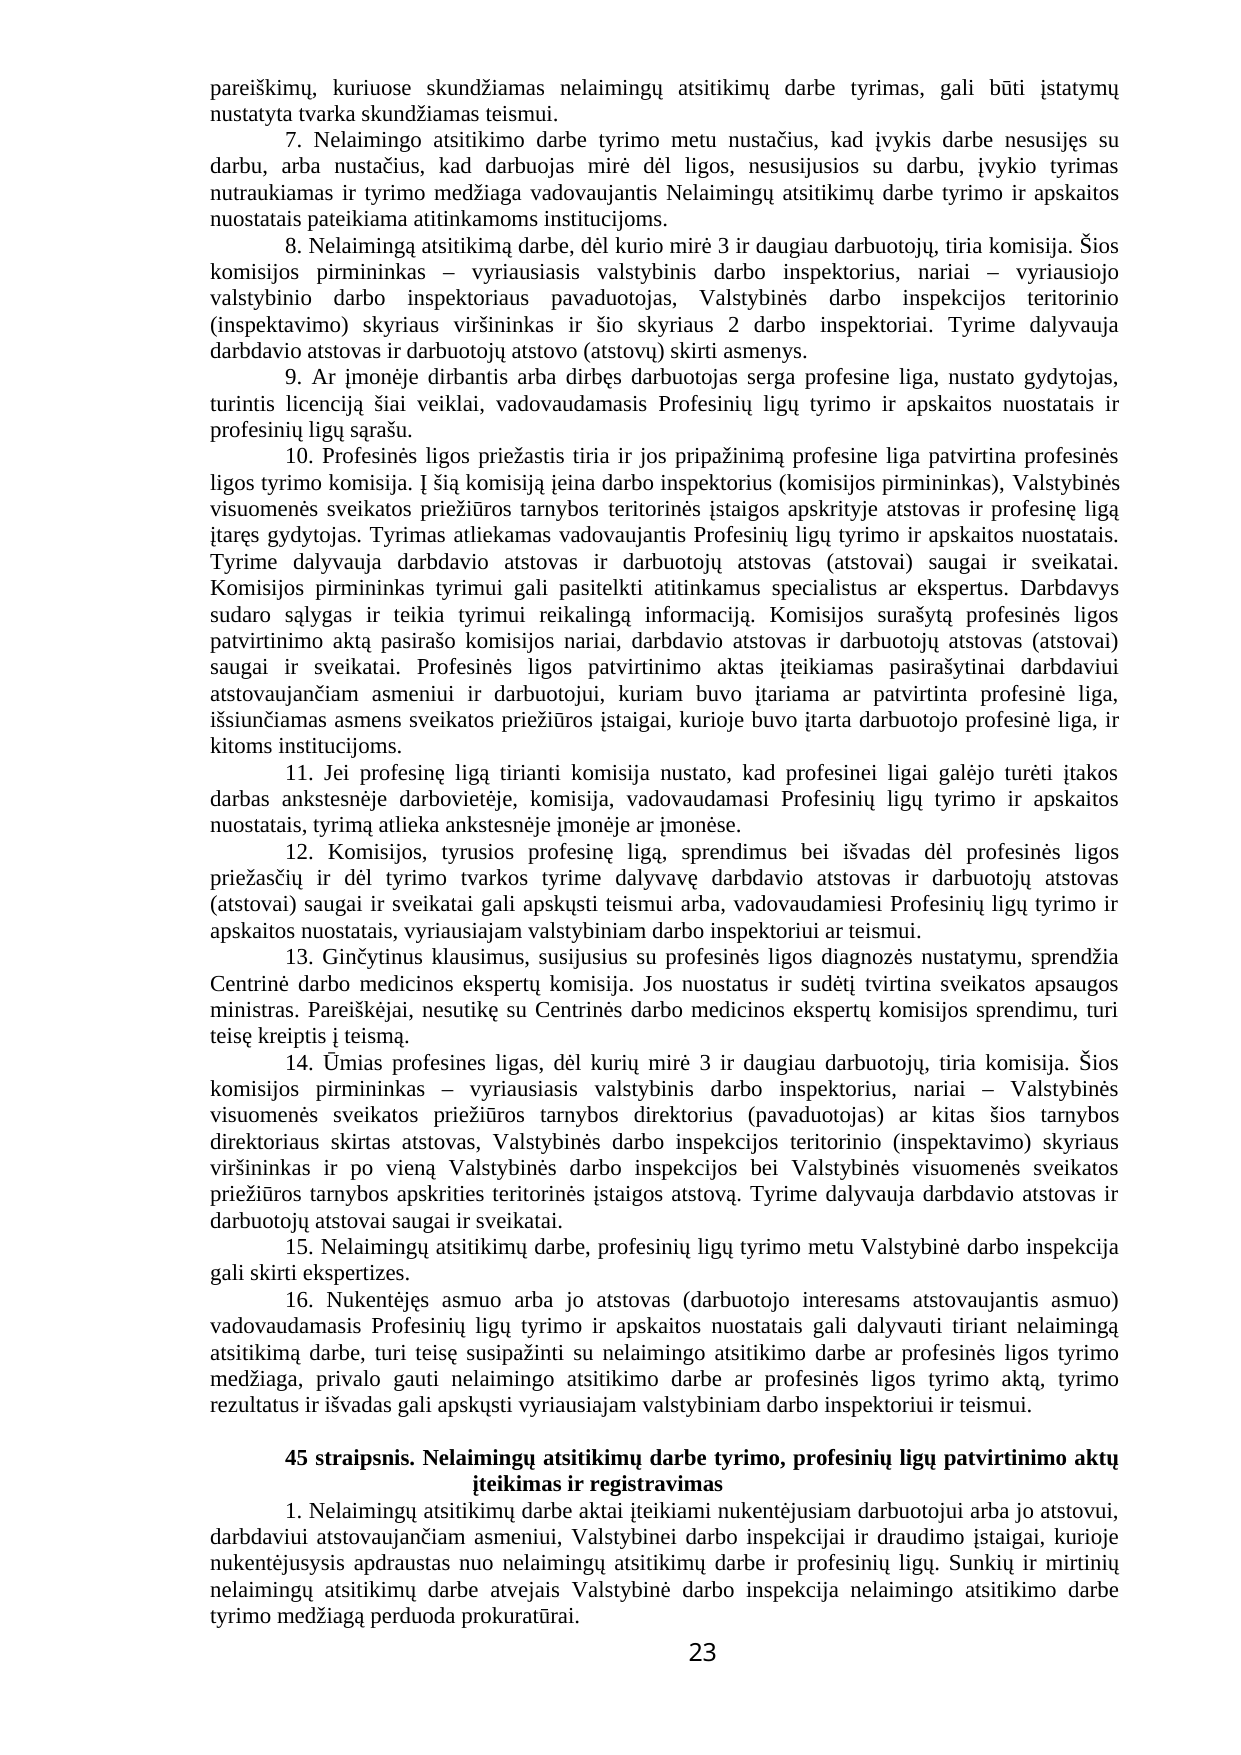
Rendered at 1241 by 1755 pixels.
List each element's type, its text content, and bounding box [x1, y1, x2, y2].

text 15. Nelaimingų atsitikimų darbe, profesinių ligų tyrimo metu Valstybinė darbo inspekcija gali skirti ekspertizes. [210, 1233, 1120, 1286]
text 11. Jei profesinę ligą tirianti komisija nustato, kad profesinei ligai galėjo turėti įtakos darbas ankstesnėje darbovietėje, komisija, vadovaudamasi Profesinių ligų tyrimo ir apskaitos nuostatais, tyrimą atlieka ankstesnėje įmonėje ar įmonėse. [210, 759, 1120, 838]
text 16. Nukentėjęs asmuo arba jo atstovas (darbuotojo interesams atstovaujantis asmuo) vadovaudamasis Profesinių ligų tyrimo ir apskaitos nuostatais gali dalyvauti tiriant nelaimingą atsitikimą darbe, turi teisę susipažinti su nelaimingo atsitikimo darbe ar profesinės ligos tyrimo medžiaga, privalo gauti nelaimingo atsitikimo darbe ar profesinės ligos tyrimo aktą, tyrimo rezultatus ir išvadas gali apskųsti vyriausiajam valstybiniam darbo inspektoriui ir teismui. [210, 1286, 1120, 1418]
text 13. Ginčytinus klausimus, susijusius su profesinės ligos diagnozės nustatymu, sprendžia Centrinė darbo medicinos ekspertų komisija. Jos nuostatus ir sudėtį tvirtina sveikatos apsaugos ministras. Pareiškėjai, nesutikę su Centrinės darbo medicinos ekspertų komisijos sprendimu, turi teisę kreiptis į teismą. [210, 943, 1120, 1049]
text 12. Komisijos, tyrusios profesinę ligą, sprendimus bei išvadas dėl profesinės ligos priežasčių ir dėl tyrimo tvarkos tyrime dalyvavę darbdavio atstovas ir darbuotojų atstovas (atstovai) saugai ir sveikatai gali apskųsti teismui arba, vadovaudamiesi Profesinių ligų tyrimo ir apskaitos nuostatais, vyriausiajam valstybiniam darbo inspektoriui ar teismui. [210, 838, 1120, 943]
text 45 straipsnis. Nelaimingų atsitikimų darbe tyrimo, profesinių ligų patvirtinimo aktų įteikimas ir registravimas [285, 1444, 1120, 1497]
text 9. Ar įmonėje dirbantis arba dirbęs darbuotojas serga profesine liga, nustato gydytojas, turintis licenciją šiai veiklai, vadovaudamasis Profesinių ligų tyrimo ir apskaitos nuostatais ir profesinių ligų sąrašu. [210, 363, 1120, 442]
text 10. Profesinės ligos priežastis tiria ir jos pripažinimą profesine liga patvirtina profesinės ligos tyrimo komisija. Į šią komisiją įeina darbo inspektorius (komisijos pirmininkas), Valstybinės visuomenės sveikatos priežiūros tarnybos teritorinės įstaigos apskrityje atstovas ir profesinę ligą įtaręs gydytojas. Tyrimas atliekamas vadovaujantis Profesinių ligų tyrimo ir apskaitos nuostatais. Tyrime dalyvauja darbdavio atstovas ir darbuotojų atstovas (atstovai) saugai ir sveikatai. Komisijos pirmininkas tyrimui gali pasitelkti atitinkamus specialistus ar ekspertus. Darbdavys sudaro sąlygas ir teikia tyrimui reikalingą informaciją. Komisijos surašytą profesinės ligos patvirtinimo aktą pasirašo komisijos nariai, darbdavio atstovas ir darbuotojų atstovas (atstovai) saugai ir sveikatai. Profesinės ligos patvirtinimo aktas įteikiamas pasirašytinai darbdaviui atstovaujančiam asmeniui ir darbuotojui, kuriam buvo įtariama ar patvirtinta profesinė liga, išsiunčiamas asmens sveikatos priežiūros įstaigai, kurioje buvo įtarta darbuotojo profesinė liga, ir kitoms institucijoms. [210, 442, 1120, 759]
text pareiškimų, kuriuose skundžiamas nelaimingų atsitikimų darbe tyrimas, gali būti įstatymų nustatyta tvarka skundžiamas teismui. [210, 73, 1120, 126]
text 8. Nelaimingą atsitikimą darbe, dėl kurio mirė 3 ir daugiau darbuotojų, tiria komisija. Šios komisijos pirmininkas – vyriausiasis valstybinis darbo inspektorius, nariai – vyriausiojo valstybinio darbo inspektoriaus pavaduotojas, Valstybinės darbo inspekcijos teritorinio (inspektavimo) skyriaus viršininkas ir šio skyriaus 2 darbo inspektoriai. Tyrime dalyvauja darbdavio atstovas ir darbuotojų atstovo (atstovų) skirti asmenys. [210, 232, 1120, 363]
text 7. Nelaimingo atsitikimo darbe tyrimo metu nustačius, kad įvykis darbe nesusijęs su darbu, arba nustačius, kad darbuojas mirė dėl ligos, nesusijusios su darbu, įvykio tyrimas nutraukiamas ir tyrimo medžiaga vadovaujantis Nelaimingų atsitikimų darbe tyrimo ir apskaitos nuostatais pateikiama atitinkamoms institucijoms. [210, 126, 1120, 232]
text 14. Ūmias profesines ligas, dėl kurių mirė 3 ir daugiau darbuotojų, tiria komisija. Šios komisijos pirmininkas – vyriausiasis valstybinis darbo inspektorius, nariai – Valstybinės visuomenės sveikatos priežiūros tarnybos direktorius (pavaduotojas) ar kitas šios tarnybos direktoriaus skirtas atstovas, Valstybinės darbo inspekcijos teritorinio (inspektavimo) skyriaus viršininkas ir po vieną Valstybinės darbo inspekcijos bei Valstybinės visuomenės sveikatos priežiūros tarnybos apskrities teritorinės įstaigos atstovą. Tyrime dalyvauja darbdavio atstovas ir darbuotojų atstovai saugai ir sveikatai. [210, 1049, 1120, 1233]
text 1. Nelaimingų atsitikimų darbe aktai įteikiami nukentėjusiam darbuotojui arba jo atstovui, darbdaviui atstovaujančiam asmeniui, Valstybinei darbo inspekcijai ir draudimo įstaigai, kurioje nukentėjusysis apdraustas nuo nelaimingų atsitikimų darbe ir profesinių ligų. Sunkių ir mirtinių nelaimingų atsitikimų darbe atvejais Valstybinė darbo inspekcija nelaimingo atsitikimo darbe tyrimo medžiagą perduoda prokuratūrai. [210, 1497, 1120, 1628]
